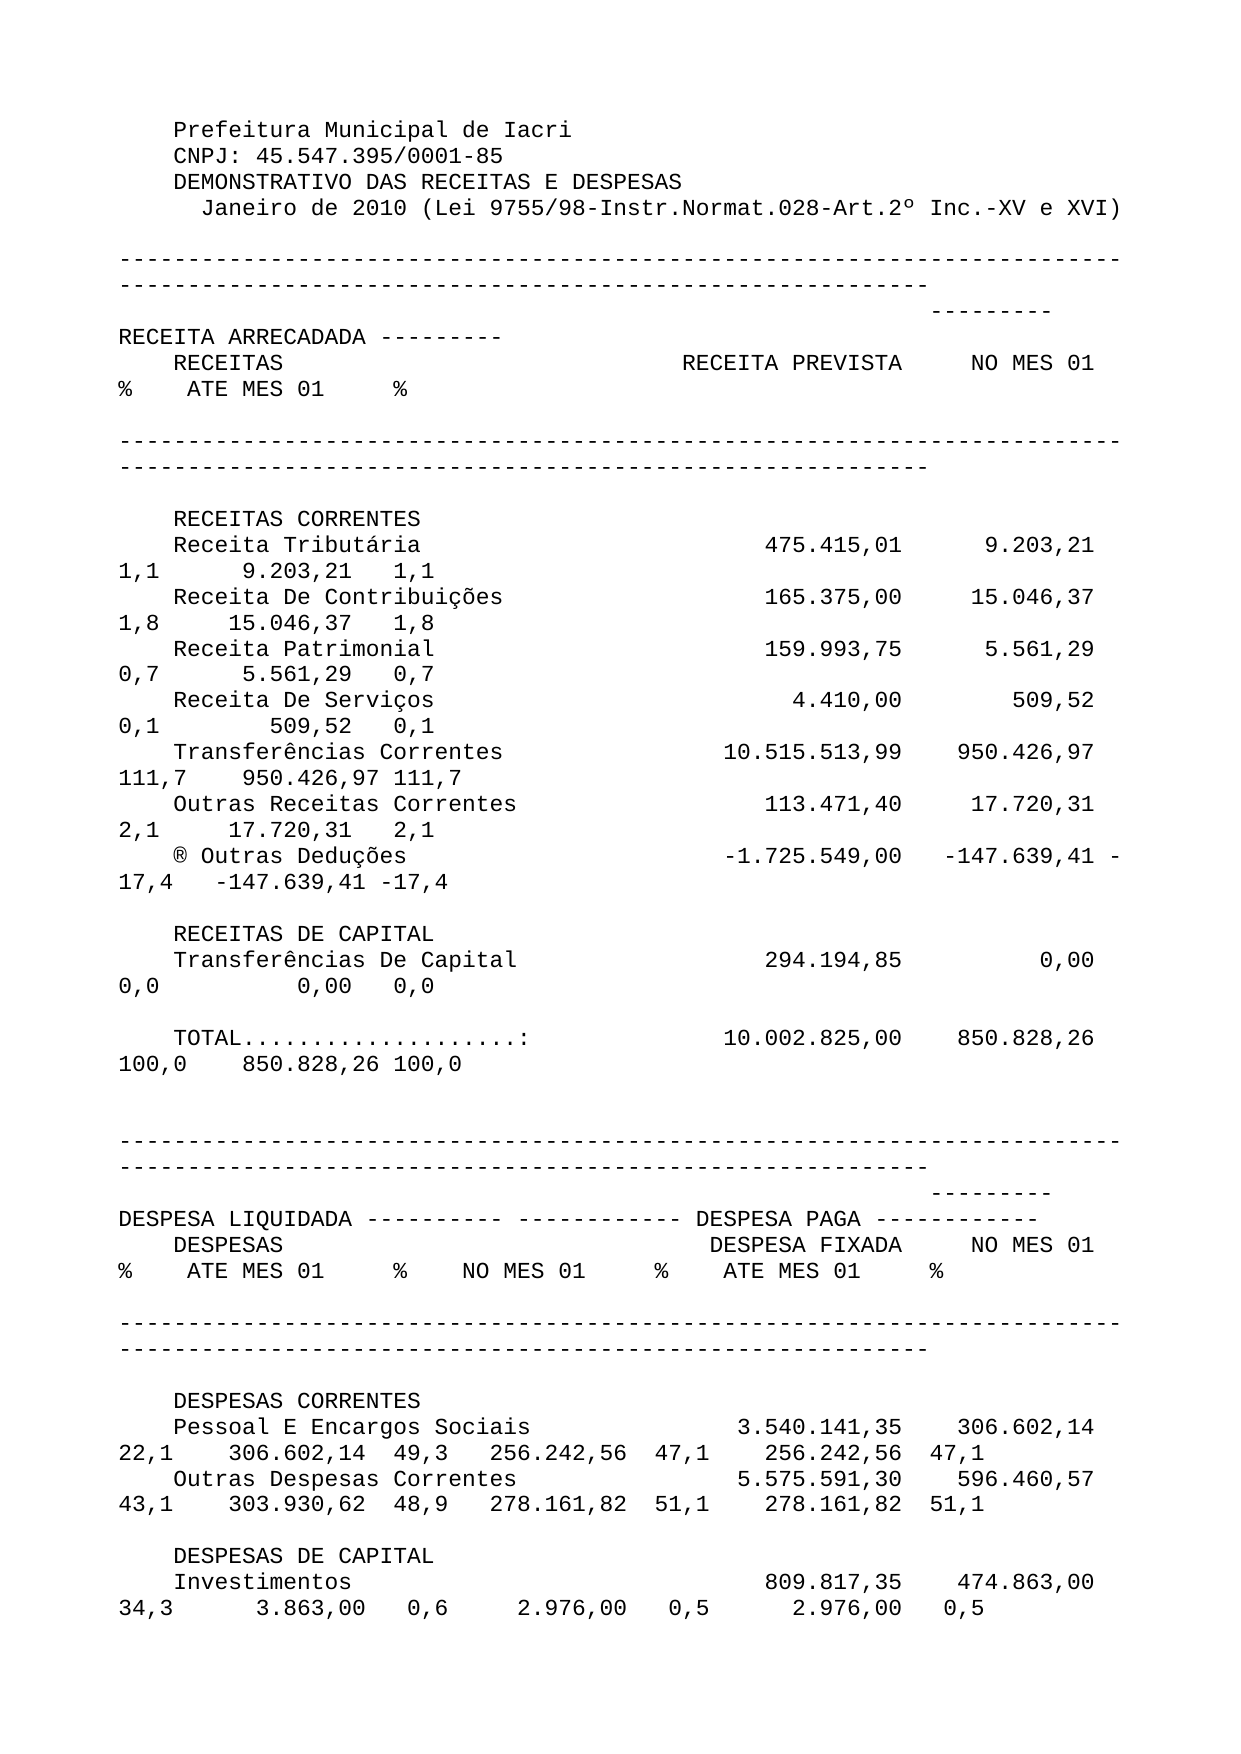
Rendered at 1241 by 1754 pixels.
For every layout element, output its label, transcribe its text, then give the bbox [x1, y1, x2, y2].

text Transferências Correntes 10.515.513,99 950.426,97 111,7 950.426,97 111,7 [118, 741, 1122, 792]
text DEMONSTRATIVO DAS RECEITAS E DESPESAS [118, 170, 1122, 196]
text ------------------------------------------------------------------------------------------------------------------------------------ [118, 1104, 1122, 1182]
text Janeiro de 2010 (Lei 9755/98-Instr.Normat.028-Art.2º Inc.-XV e XVI) [118, 196, 1122, 222]
text RECEITAS CORRENTES [118, 507, 1122, 533]
text Receita Tributária 475.415,01 9.203,21 1,1 9.203,21 1,1 [118, 533, 1122, 585]
text RECEITAS RECEITA PREVISTA NO MES 01 % ATE MES 01 % [118, 352, 1122, 403]
text Prefeitura Municipal de Iacri [118, 118, 1122, 144]
text --------- DESPESA LIQUIDADA ---------- ------------ DESPESA PAGA ------------ [118, 1182, 1122, 1233]
text Receita De Contribuições 165.375,00 15.046,37 1,8 15.046,37 1,8 [118, 585, 1122, 637]
text DESPESAS DESPESA FIXADA NO MES 01 % ATE MES 01 % NO MES 01 % ATE MES 01 % [118, 1233, 1122, 1285]
text Outras Despesas Correntes 5.575.591,30 596.460,57 43,1 303.930,62 48,9 278.161,82 51,1 278.161,82 51,1 [118, 1467, 1122, 1519]
text CNPJ: 45.547.395/0001-85 [118, 144, 1122, 170]
text ® Outras Deduções -1.725.549,00 -147.639,41 -17,4 -147.639,41 -17,4 [118, 844, 1122, 896]
text Investimentos 809.817,35 474.863,00 34,3 3.863,00 0,6 2.976,00 0,5 2.976,00 0,5 [118, 1571, 1122, 1622]
text Receita Patrimonial 159.993,75 5.561,29 0,7 5.561,29 0,7 [118, 637, 1122, 689]
text --------- RECEITA ARRECADADA --------- [118, 300, 1122, 352]
text RECEITAS DE CAPITAL [118, 922, 1122, 948]
text TOTAL....................: 10.002.825,00 850.828,26 100,0 850.828,26 100,0 [118, 1026, 1122, 1078]
text Outras Receitas Correntes 113.471,40 17.720,31 2,1 17.720,31 2,1 [118, 792, 1122, 844]
text Receita De Serviços 4.410,00 509,52 0,1 509,52 0,1 [118, 689, 1122, 741]
text ------------------------------------------------------------------------------------------------------------------------------------ [118, 1285, 1122, 1363]
text ------------------------------------------------------------------------------------------------------------------------------------ [118, 222, 1122, 300]
text Pessoal E Encargos Sociais 3.540.141,35 306.602,14 22,1 306.602,14 49,3 256.242,56 47,1 256.242,56 47,1 [118, 1415, 1122, 1467]
text ------------------------------------------------------------------------------------------------------------------------------------ [118, 403, 1122, 481]
text Transferências De Capital 294.194,85 0,00 0,0 0,00 0,0 [118, 948, 1122, 1000]
text DESPESAS DE CAPITAL [118, 1545, 1122, 1571]
text DESPESAS CORRENTES [118, 1389, 1122, 1415]
